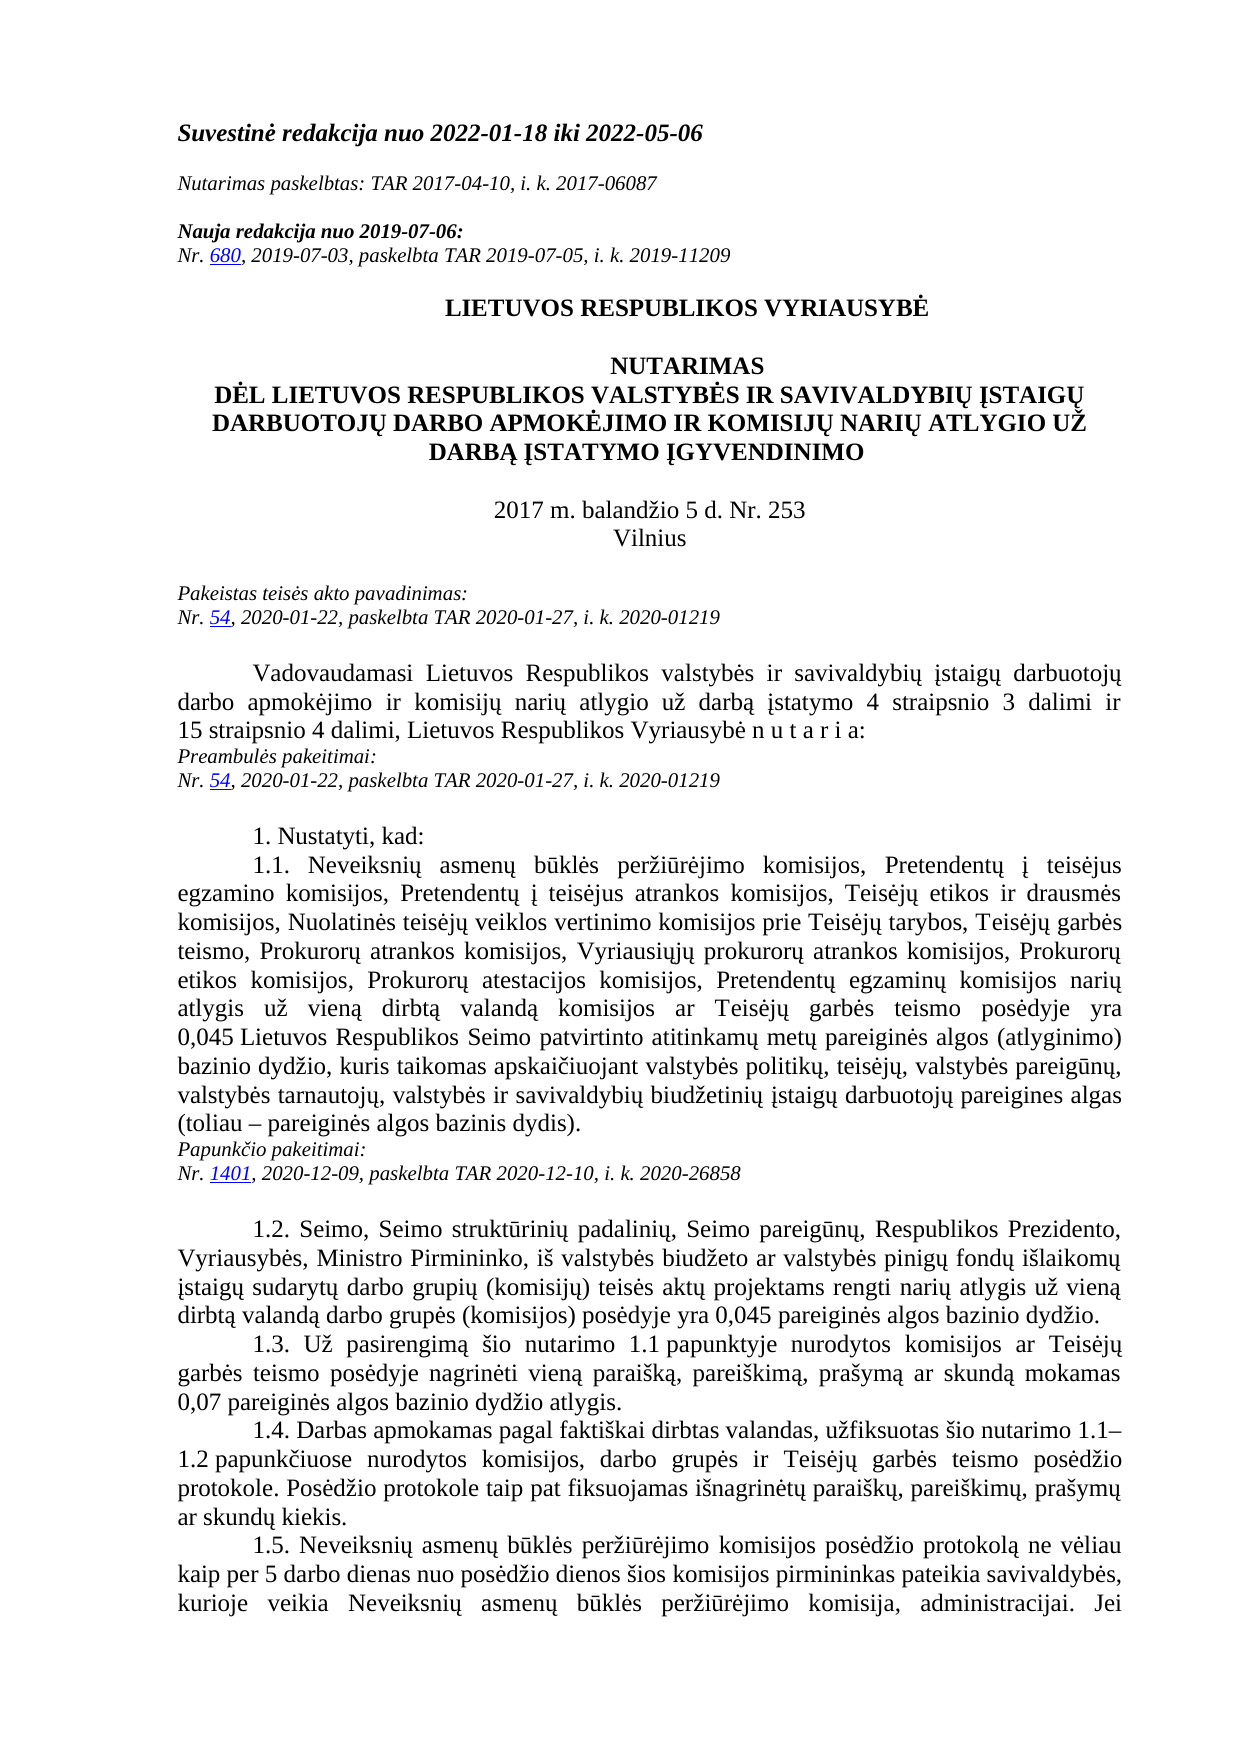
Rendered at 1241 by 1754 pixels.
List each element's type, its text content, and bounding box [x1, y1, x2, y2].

text Preambulės pakeitimai: [177, 744, 1122, 768]
text Nr. 680, 2019-07-03, paskelbta TAR 2019-07-05, i. k. 2019-11209 [177, 243, 1122, 267]
text Suvestinė redakcija nuo 2022-01-18 iki 2022-05-06 [177, 118, 1122, 147]
text Pakeistas teisės akto pavadinimas: [177, 581, 1122, 605]
text Vadovaudamasi Lietuvos Respublikos valstybės ir savivaldybių įstaigų darbuotojų darbo apmokėjimo ir komisijų narių atlygio už darbą įstatymo 4 straipsnio 3 dalimi ir 15 straipsnio 4 dalimi, Lietuvos Respublikos Vyriausybė n u t a r i a: [177, 658, 1122, 744]
text 1.3. Už pasirengimą šio nutarimo 1.1 papunktyje nurodytos komisijos ar Teisėjų garbės teismo posėdyje nagrinėti vieną paraišką, pareiškimą, prašymą ar skundą mokamas 0,07 pareiginės algos bazinio dydžio atlygis. [177, 1329, 1122, 1415]
text Papunkčio pakeitimai: [177, 1137, 1122, 1161]
text 1. Nustatyti, kad: [177, 821, 1122, 850]
text 2017 m. balandžio 5 d. Nr. 253 [177, 495, 1122, 523]
text Nr. 54, 2020-01-22, paskelbta TAR 2020-01-27, i. k. 2020-01219 [177, 768, 1122, 792]
text 1.2. Seimo, Seimo struktūrinių padalinių, Seimo pareigūnų, Respublikos Prezidento, Vyriausybės, Ministro Pirmininko, iš valstybės biudžeto ar valstybės pinigų fondų išlaikomų įstaigų sudarytų darbo grupių (komisijų) teisės aktų projektams rengti narių atlygis už vieną dirbtą valandą darbo grupės (komisijos) posėdyje yra 0,045 pareiginės algos bazinio dydžio. [177, 1214, 1122, 1329]
text NUTARIMAS [177, 351, 1122, 380]
text 1.4. Darbas apmokamas pagal faktiškai dirbtas valandas, užfiksuotas šio nutarimo 1.1–1.2 papunkčiuose nurodytos komisijos, darbo grupės ir Teisėjų garbės teismo posėdžio protokole. Posėdžio protokole taip pat fiksuojamas išnagrinėtų paraiškų, pareiškimų, prašymų ar skundų kiekis. [177, 1415, 1122, 1530]
text LIETUVOS RESPUBLIKOS VYRIAUSYBĖ [177, 293, 1122, 322]
text 1.5. Neveiksnių asmenų būklės peržiūrėjimo komisijos posėdžio protokolą ne vėliau kaip per 5 darbo dienas nuo posėdžio dienos šios komisijos pirmininkas pateikia savivaldybės, kurioje veikia Neveiksnių asmenų būklės peržiūrėjimo komisija, administracijai. Jei [177, 1530, 1122, 1617]
text Nr. 1401, 2020-12-09, paskelbta TAR 2020-12-10, i. k. 2020-26858 [177, 1161, 1122, 1185]
text Nr. 54, 2020-01-22, paskelbta TAR 2020-01-27, i. k. 2020-01219 [177, 605, 1122, 629]
text DĖL LIETUVOS RESPUBLIKOS VALSTYBĖS IR SAVIVALDYBIŲ ĮSTAIGŲ DARBUOTOJŲ DARBO APMOKĖJIMO IR KOMISIJŲ NARIŲ ATLYGIO UŽ DARBĄ ĮSTATYMO ĮGYVENDINIMO [177, 380, 1122, 466]
text Nutarimas paskelbtas: TAR 2017-04-10, i. k. 2017-06087 [177, 171, 1122, 195]
text Vilnius [177, 523, 1122, 552]
text 1.1. Neveiksnių asmenų būklės peržiūrėjimo komisijos, Pretendentų į teisėjus egzamino komisijos, Pretendentų į teisėjus atrankos komisijos, Teisėjų etikos ir drausmės komisijos, Nuolatinės teisėjų veiklos vertinimo komisijos prie Teisėjų tarybos, Teisėjų garbės teismo, Prokurorų atrankos komisijos, Vyriausiųjų prokurorų atrankos komisijos, Prokurorų etikos komisijos, Prokurorų atestacijos komisijos, Pretendentų egzaminų komisijos narių atlygis už vieną dirbtą valandą komisijos ar Teisėjų garbės teismo posėdyje yra 0,045 Lietuvos Respublikos Seimo patvirtinto atitinkamų metų pareiginės algos (atlyginimo) bazinio dydžio, kuris taikomas apskaičiuojant valstybės politikų, teisėjų, valstybės pareigūnų, valstybės tarnautojų, valstybės ir savivaldybių biudžetinių įstaigų darbuotojų pareigines algas (toliau – pareiginės algos bazinis dydis). [177, 850, 1122, 1137]
text Nauja redakcija nuo 2019-07-06: [177, 219, 1122, 243]
